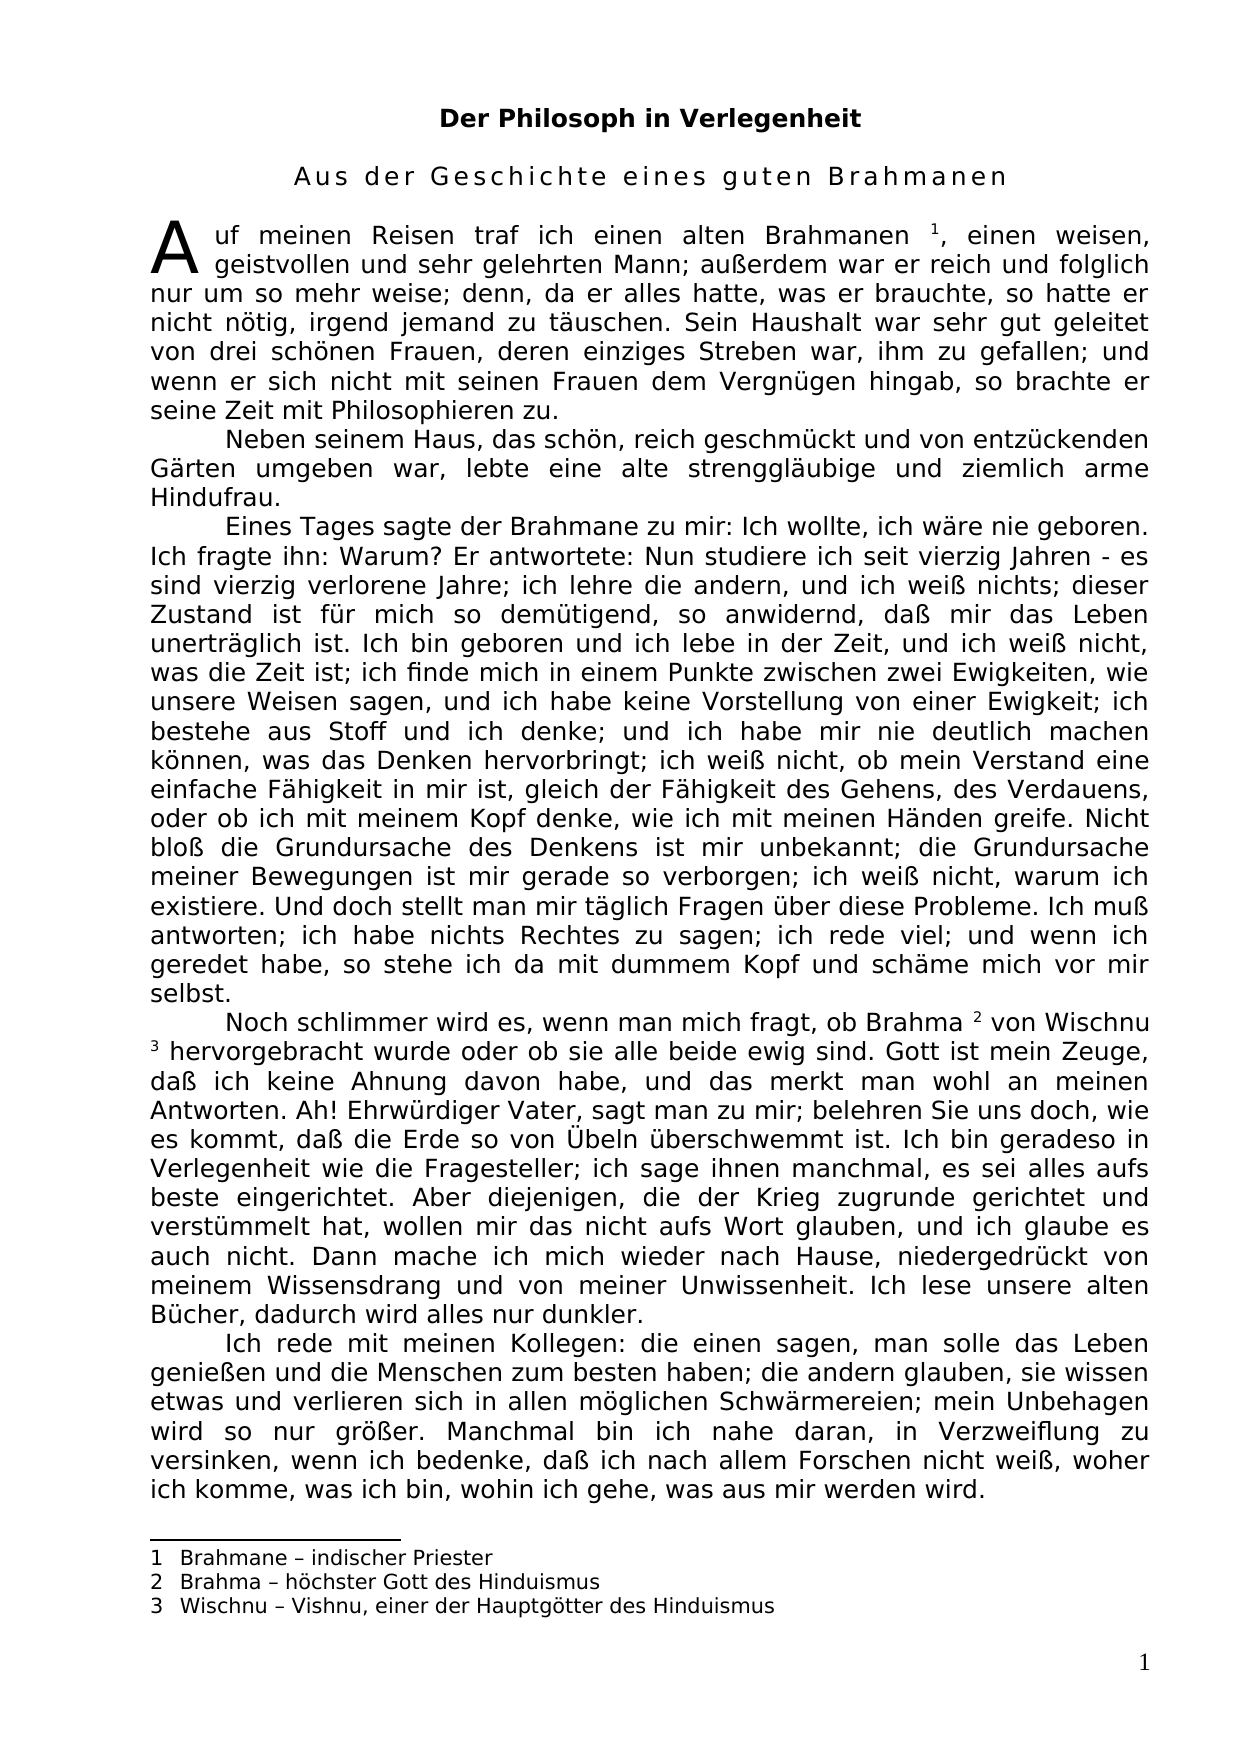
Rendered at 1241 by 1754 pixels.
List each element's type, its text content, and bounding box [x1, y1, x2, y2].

text Wischnu – Vishnu, einer der Hauptgötter des Hinduismus [150, 1594, 1151, 1618]
text Ich rede mit meinen Kollegen: die einen sagen, man solle das Leben genießen und die Menschen zum besten haben; die andern glauben, sie wissen etwas und verlieren sich in allen möglichen Schwärmereien; mein Unbehagen wird so nur größer. Manchmal bin ich nahe daran, in Verzweiflung zu versinken, wenn ich bedenke, daß ich nach allem Forschen nicht weiß, woher ich komme, was ich bin, wohin ich gehe, was aus mir werden wird. [150, 1329, 1151, 1504]
text Neben seinem Haus, das schön, reich geschmückt und von entzückenden Gärten umgeben war, lebte eine alte strenggläubige und ziemlich arme Hindufrau. [150, 425, 1151, 512]
text Aus der Geschichte eines guten Brahmanen [150, 162, 1151, 192]
text Noch schlimmer wird es, wenn man mich fragt, ob Brahma von Wischnu hervorgebracht wurde oder ob sie alle beide ewig sind. Gott ist mein Zeuge, daß ich keine Ahnung davon habe, und das merkt man wohl an meinen Antworten. Ah! Ehrwürdiger Vater, sagt man zu mir; belehren Sie uns doch, wie es kommt, daß die Erde so von Übeln überschwemmt ist. Ich bin geradeso in Verlegenheit wie die Fragesteller; ich sage ihnen manchmal, es sei alles aufs beste eingerichtet. Aber diejenigen, die der Krieg zugrunde gerichtet und verstümmelt hat, wollen mir das nicht aufs Wort glauben, und ich glaube es auch nicht. Dann mache ich mich wieder nach Hause, niedergedrückt von meinem Wissensdrang und von meiner Unwissenheit. Ich lese unsere alten Bücher, dadurch wird alles nur dunkler. [150, 1008, 1151, 1329]
text Brahmane – indischer Priester [150, 1546, 1151, 1570]
text Auf meinen Reisen traf ich einen alten Brahmanen , einen weisen, geistvollen und sehr gelehrten Mann; außerdem war er reich und folglich nur um so mehr weise; denn, da er alles hatte, was er brauchte, so hatte er nicht nötig, irgend jemand zu täuschen. Sein Haushalt war sehr gut geleitet von drei schönen Frauen, deren einziges Streben war, ihm zu gefallen; und wenn er sich nicht mit seinen Frauen dem Vergnügen hingab, so brachte er seine Zeit mit Philosophieren zu. [150, 221, 1151, 425]
text Der Philosoph in Verlegenheit [150, 104, 1151, 133]
text Eines Tages sagte der Brahmane zu mir: Ich wollte, ich wäre nie geboren. Ich fragte ihn: Warum? Er antwortete: Nun studiere ich seit vierzig Jahren - es sind vierzig verlorene Jahre; ich lehre die andern, und ich weiß nichts; dieser Zustand ist für mich so demütigend, so anwidernd, daß mir das Leben unerträglich ist. Ich bin geboren und ich lebe in der Zeit, und ich weiß nicht, was die Zeit ist; ich finde mich in einem Punkte zwischen zwei Ewigkeiten, wie unsere Weisen sagen, und ich habe keine Vorstellung von einer Ewigkeit; ich bestehe aus Stoff und ich denke; und ich habe mir nie deutlich machen können, was das Denken hervorbringt; ich weiß nicht, ob mein Verstand eine einfache Fähigkeit in mir ist, gleich der Fähigkeit des Gehens, des Verdauens, oder ob ich mit meinem Kopf denke, wie ich mit meinen Händen greife. Nicht bloß die Grundursache des Denkens ist mir unbekannt; die Grundursache meiner Bewegungen ist mir gerade so verborgen; ich weiß nicht, warum ich existiere. Und doch stellt man mir täglich Fragen über diese Probleme. Ich muß antworten; ich habe nichts Rechtes zu sagen; ich rede viel; und wenn ich geredet habe, so stehe ich da mit dummem Kopf und schäme mich vor mir selbst. [150, 512, 1151, 1008]
text Brahma – höchster Gott des Hinduismus [150, 1570, 1151, 1594]
